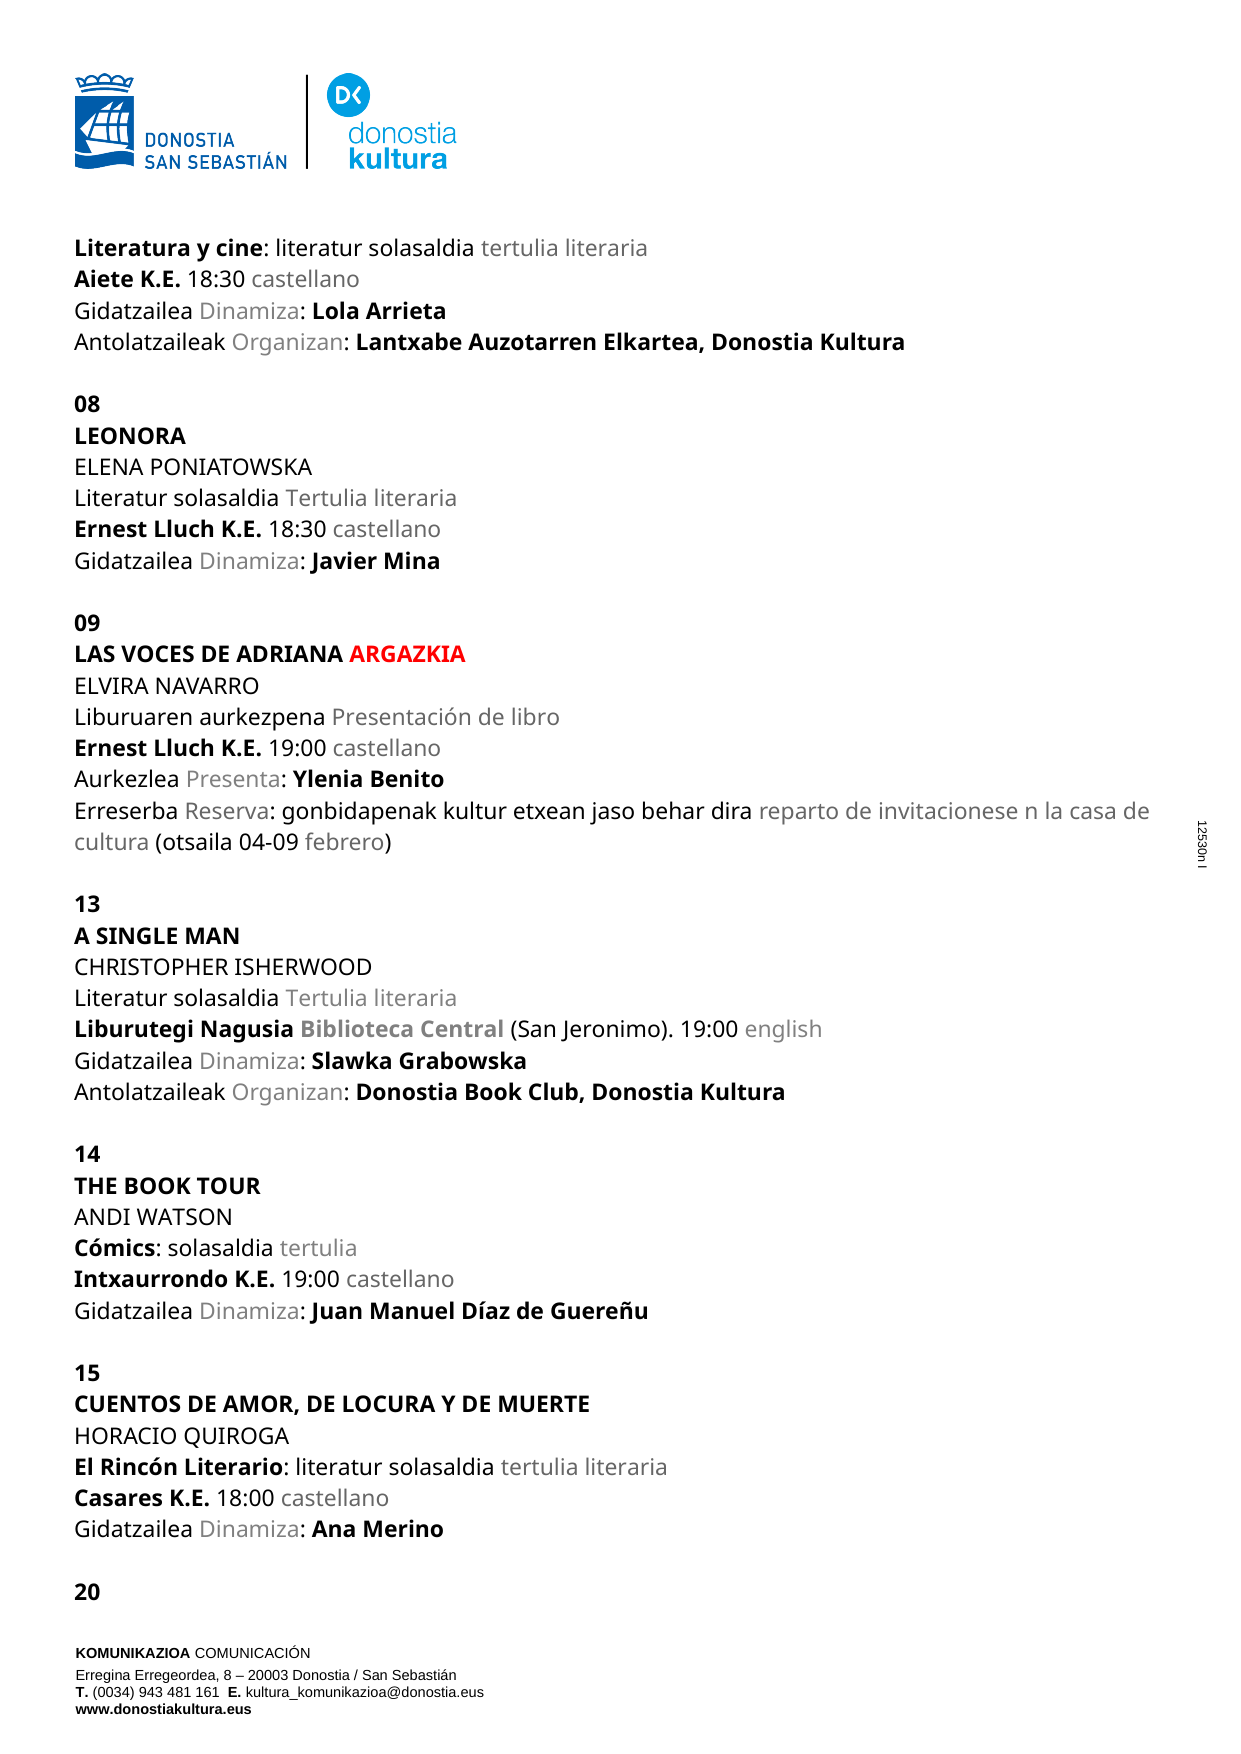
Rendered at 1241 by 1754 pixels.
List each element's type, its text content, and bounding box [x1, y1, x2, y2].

picture [75, 73, 457, 169]
subtitle Gidatzailea Dinamiza: Javier Mina [74, 544, 1166, 576]
text Aiete K.E. 18:30 castellano [74, 263, 1166, 294]
subtitle Gidatzailea Dinamiza: Ana Merino [74, 1513, 1166, 1544]
text Literatur solasaldia Tertulia literaria [74, 482, 1166, 513]
text elena poniatowska [74, 451, 1166, 482]
text CHRISTOPHER ISHERWOOD [74, 951, 1166, 982]
subtitle Erreserba Reserva: gonbidapenak kultur etxean jaso behar dira reparto de invitacionese n la casa de cultura (otsaila 04-09 febrero) [74, 794, 1166, 857]
text 09 [74, 607, 1166, 638]
text 14 [74, 1138, 1166, 1169]
subtitle Antolatzaileak Organizan: Lantxabe Auzotarren Elkartea, Donostia Kultura [74, 326, 1166, 357]
text 08 [74, 388, 1166, 419]
picture [337, 87, 349, 103]
text Ernest Lluch K.E. 18:30 castellano [74, 513, 1166, 544]
subtitle Gidatzailea Dinamiza: Juan Manuel Díaz de Guereñu [74, 1294, 1166, 1326]
text 13 [74, 888, 1166, 919]
text cuentos de amor, de locura y de muerte [74, 1388, 1166, 1419]
subtitle Gidatzailea Dinamiza: Lola Arrieta [74, 294, 1166, 326]
text Liburutegi Nagusia Biblioteca Central (San Jeronimo). 19:00 english [74, 1013, 1166, 1044]
text horacio quiroga [74, 1419, 1166, 1451]
text 20 [74, 1576, 1166, 1607]
subtitle Aurkezlea Presenta: Ylenia Benito [74, 763, 1166, 794]
text andi watson [74, 1201, 1166, 1232]
text las voces de adriana argazkia [74, 638, 1166, 669]
picture [353, 87, 360, 103]
text Literatur solasaldia Tertulia literaria [74, 982, 1166, 1013]
text elvira navarro [74, 669, 1166, 701]
text Intxaurrondo K.E. 19:00 castellano [74, 1263, 1166, 1294]
text Casares K.E. 18:00 castellano [74, 1482, 1166, 1513]
text Literatura y cine: literatur solasaldia tertulia literaria [74, 232, 1166, 263]
text A SINGLE MAN [74, 919, 1166, 951]
text Ernest Lluch K.E. 19:00 castellano [74, 732, 1166, 763]
text Cómics: solasaldia tertulia [74, 1232, 1166, 1263]
subtitle Antolatzaileak Organizan: Donostia Book Club, Donostia Kultura [74, 1076, 1166, 1107]
text Gidatzailea Dinamiza: Slawka Grabowska [74, 1044, 1166, 1076]
text Liburuaren aurkezpena Presentación de libro [74, 701, 1166, 732]
text the book tour [74, 1169, 1166, 1201]
text El Rincón Literario: literatur solasaldia tertulia literaria [74, 1451, 1166, 1482]
text 15 [74, 1357, 1166, 1388]
text leonora [74, 419, 1166, 451]
